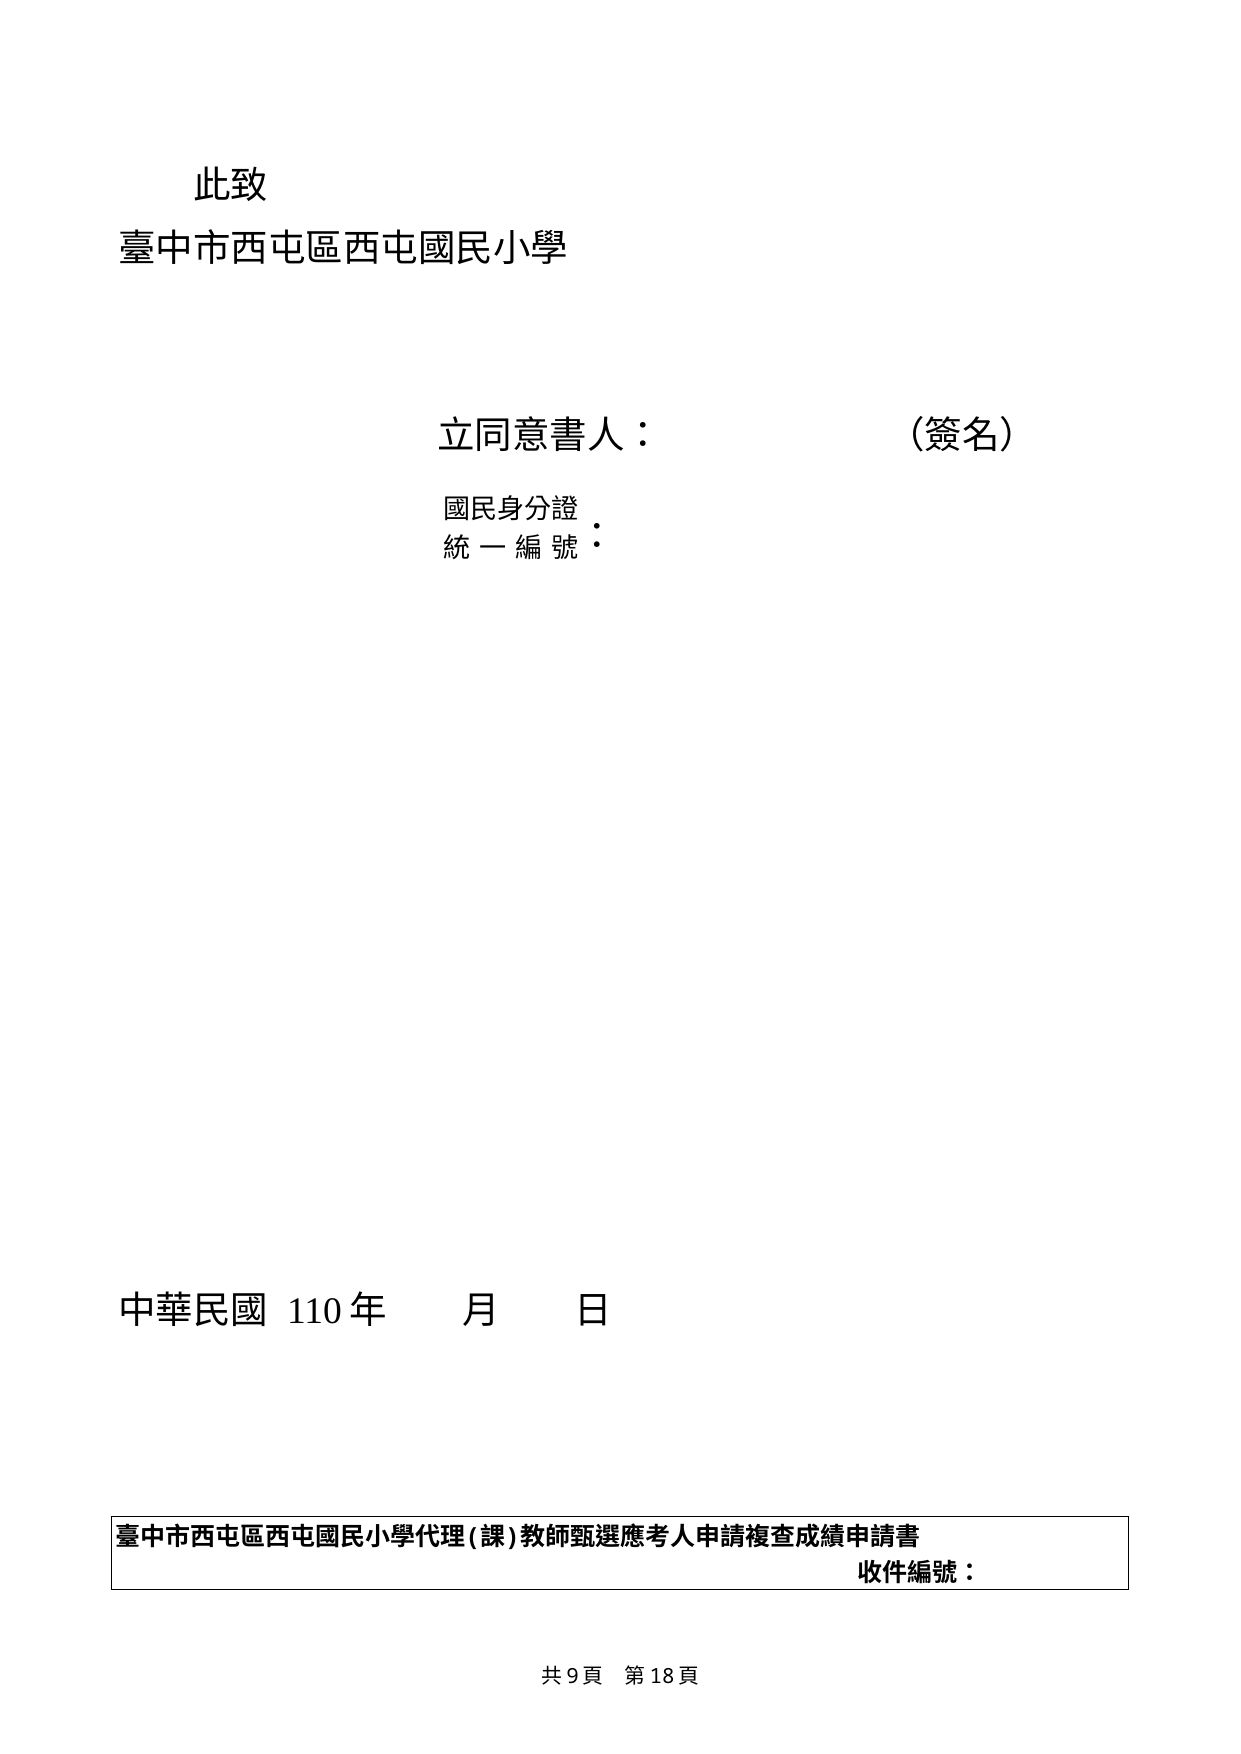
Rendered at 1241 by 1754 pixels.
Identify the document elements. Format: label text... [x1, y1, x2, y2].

text 中華民國 110年 月 日 [118, 1266, 1122, 1328]
text 臺中市西屯區西屯國民小學 [118, 203, 1122, 266]
text 國民身分證統一編號： [118, 453, 1122, 578]
text 此致 [118, 141, 1122, 203]
text 立同意書人： （簽名） [118, 391, 1122, 453]
table_header 臺中市西屯區西屯國民小學代理(課)教師甄選應考人申請複查成績申請書 收件編號： [112, 1517, 1128, 1589]
